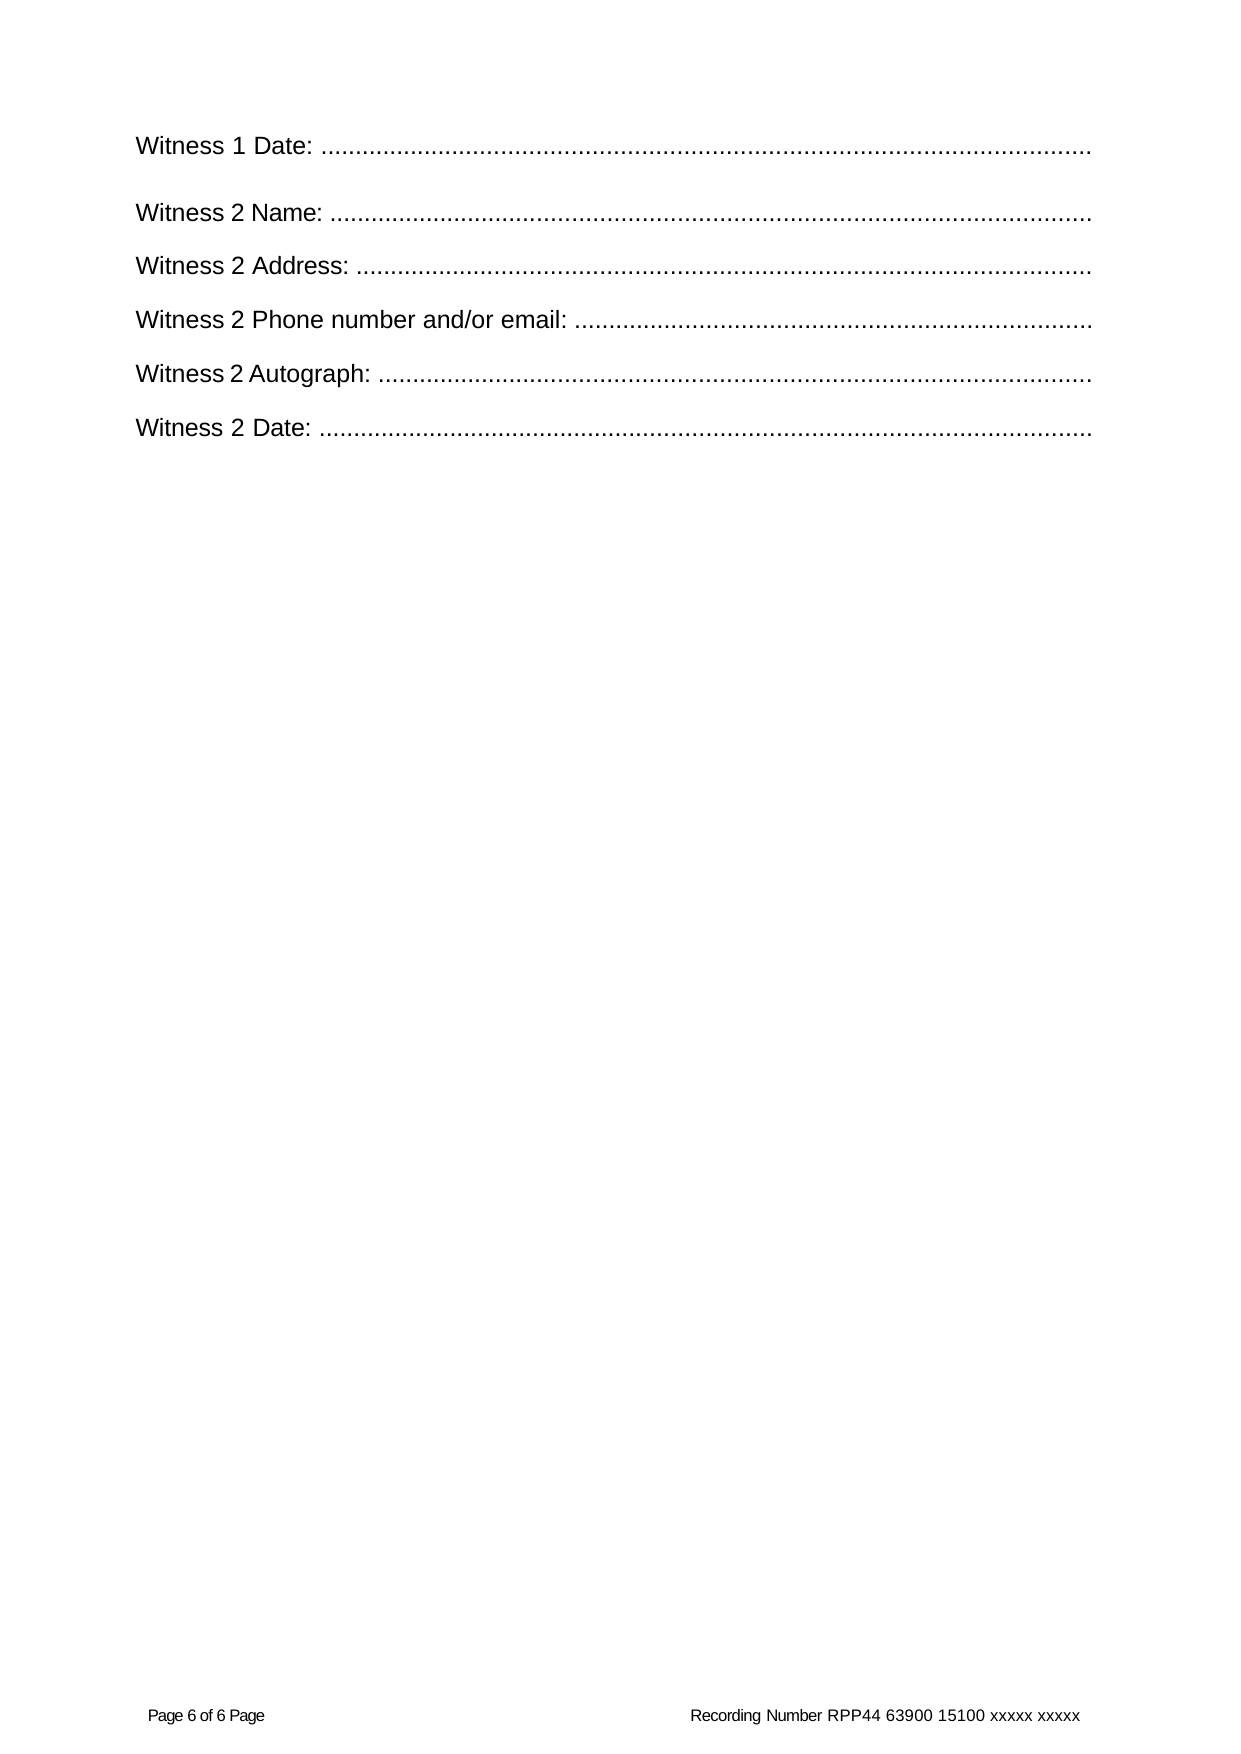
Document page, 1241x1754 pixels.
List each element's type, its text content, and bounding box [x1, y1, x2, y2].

text Witness 2 Date: [135, 412, 1093, 441]
text Witness 1 Date: [135, 131, 1093, 160]
text Witness 2 Address: [135, 251, 1093, 280]
text Witness 2 Autograph: [135, 359, 1093, 387]
text Witness 2 Name: [135, 197, 1093, 226]
text Witness 2 Phone number and/or email: [135, 305, 1093, 334]
